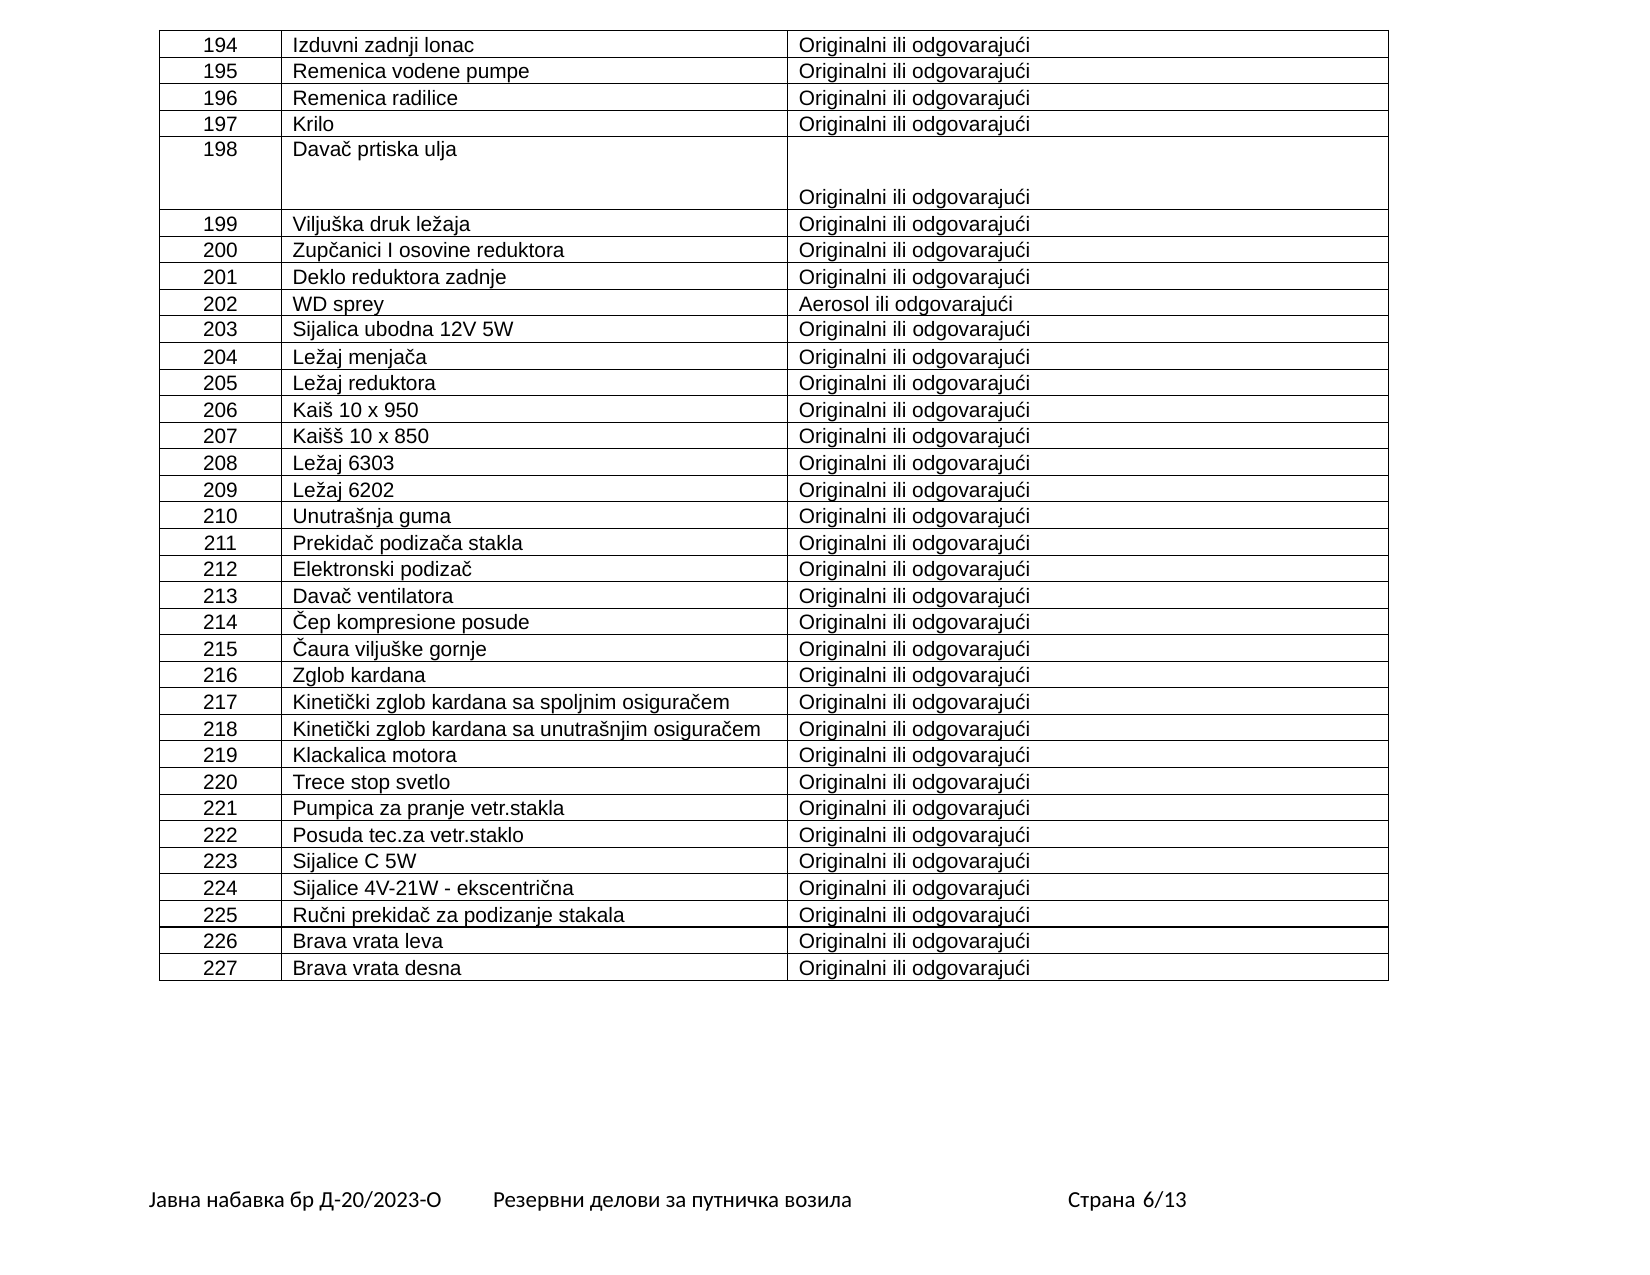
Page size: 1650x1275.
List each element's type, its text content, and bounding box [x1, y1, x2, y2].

table_cell 198 [160, 137, 281, 209]
table_cell Kaiš 10 x 950 [282, 396, 787, 422]
table_cell 221 [160, 795, 281, 820]
table_cell Originalni ili odgovarajući [788, 556, 1388, 581]
table_cell 226 [160, 928, 281, 953]
table_cell Originalni ili odgovarajući [788, 848, 1388, 873]
table_cell Originalni ili odgovarajući [788, 635, 1388, 661]
table_cell Originalni ili odgovarajući [788, 210, 1388, 236]
table_cell Originalni ili odgovarajući [788, 423, 1388, 448]
table_cell Sijalice C 5W [282, 848, 787, 873]
table_cell 214 [160, 609, 281, 634]
table_cell Originalni ili odgovarajući [788, 316, 1388, 342]
table_cell Kinetički zglob kardana sa spoljnim osiguračem [282, 688, 787, 714]
table_cell Ležaj 6202 [282, 476, 787, 501]
table_cell Originalni ili odgovarajući [788, 529, 1388, 554]
table_cell 205 [160, 370, 281, 395]
table_cell Sijalice 4V-21W - ekscentrična [282, 874, 787, 900]
table_cell 217 [160, 688, 281, 714]
table_cell Originalni ili odgovarajući [788, 582, 1388, 608]
table_cell Sijalica ubodna 12V 5W [282, 316, 787, 342]
table_cell Klackalica motora [282, 741, 787, 767]
table_cell Originalni ili odgovarajući [788, 662, 1388, 687]
table_cell Originalni ili odgovarajući [788, 715, 1388, 740]
table_cell 212 [160, 556, 281, 581]
table_cell WD sprey [282, 290, 787, 315]
table_cell Aerosol ili odgovarajući [788, 290, 1388, 315]
table_cell 210 [160, 502, 281, 528]
table_cell 207 [160, 423, 281, 448]
table_cell 203 [160, 316, 281, 342]
table_cell Čaura viljuške gornje [282, 635, 787, 661]
table_cell Originalni ili odgovarajući [788, 502, 1388, 528]
table_cell Originalni ili odgovarajući [788, 768, 1388, 793]
table_cell Originalni ili odgovarajući [788, 688, 1388, 714]
table_cell Originalni ili odgovarajući [788, 609, 1388, 634]
table_cell 209 [160, 476, 281, 501]
table_cell 225 [160, 901, 281, 926]
table_cell 216 [160, 662, 281, 687]
table_cell Elektronski podizač [282, 556, 787, 581]
table_cell 201 [160, 263, 281, 289]
table_cell Originalni ili odgovarajući [788, 370, 1388, 395]
table_cell Originalni ili odgovarajući [788, 343, 1388, 368]
table_cell Kinetički zglob kardana sa unutrašnjim osiguračem [282, 715, 787, 740]
table_cell Prekidač podizača stakla [282, 529, 787, 554]
table_cell Kaišš 10 x 850 [282, 423, 787, 448]
table_cell 194 [160, 31, 281, 57]
table_cell Čep kompresione posude [282, 609, 787, 634]
table_cell Ležaj reduktora [282, 370, 787, 395]
table_cell 199 [160, 210, 281, 236]
table_cell 204 [160, 343, 281, 368]
table_cell 223 [160, 848, 281, 873]
table_cell Brava vrata desna [282, 954, 787, 979]
table_cell 202 [160, 290, 281, 315]
table_cell 224 [160, 874, 281, 900]
table_cell 208 [160, 449, 281, 475]
table_cell Unutrašnja guma [282, 502, 787, 528]
table_cell Originalni ili odgovarajući [788, 954, 1388, 979]
table_cell Originalni ili odgovarajući [788, 111, 1388, 136]
table_cell Originalni ili odgovarajući [788, 237, 1388, 262]
table_cell Originalni ili odgovarajući [788, 795, 1388, 820]
table_cell Zupčanici I osovine reduktora [282, 237, 787, 262]
table_cell Zglob kardana [282, 662, 787, 687]
table_cell 222 [160, 821, 281, 847]
table_cell Izduvni zadnji lonac [282, 31, 787, 57]
table_cell 200 [160, 237, 281, 262]
table_cell 213 [160, 582, 281, 608]
table_cell Originalni ili odgovarajući [788, 821, 1388, 847]
table_cell Ručni prekidač za podizanje stakala [282, 901, 787, 926]
table_cell Originalni ili odgovarajući [788, 928, 1388, 953]
table_cell Originalni ili odgovarajući [788, 901, 1388, 926]
table_cell 197 [160, 111, 281, 136]
table_cell Deklo reduktora zadnje [282, 263, 787, 289]
table_cell Pumpica za pranje vetr.stakla [282, 795, 787, 820]
table_cell Viljuška druk ležaja [282, 210, 787, 236]
table_cell 215 [160, 635, 281, 661]
table_cell Brava vrata leva [282, 928, 787, 953]
table_cell Originalni ili odgovarajući [788, 84, 1388, 110]
table_cell 219 [160, 741, 281, 767]
table_cell Davač ventilatora [282, 582, 787, 608]
table_cell Ležaj menjača [282, 343, 787, 368]
table_cell Originalni ili odgovarajući [788, 137, 1388, 209]
table_cell 206 [160, 396, 281, 422]
table_cell 220 [160, 768, 281, 793]
table_cell Originalni ili odgovarajući [788, 396, 1388, 422]
table_cell Originalni ili odgovarajući [788, 31, 1388, 57]
table_cell Originalni ili odgovarajući [788, 741, 1388, 767]
table_cell Posuda tec.za vetr.staklo [282, 821, 787, 847]
table_cell Remenica vodene pumpe [282, 58, 787, 83]
table_cell Davač prtiska ulja [282, 137, 787, 209]
table_cell 196 [160, 84, 281, 110]
table_cell 227 [160, 954, 281, 979]
table_cell 195 [160, 58, 281, 83]
table_cell Originalni ili odgovarajući [788, 476, 1388, 501]
table_cell Ležaj 6303 [282, 449, 787, 475]
table_cell 211 [160, 529, 281, 554]
table_cell Originalni ili odgovarajući [788, 874, 1388, 900]
table_cell Originalni ili odgovarajući [788, 58, 1388, 83]
table_cell Originalni ili odgovarajući [788, 263, 1388, 289]
table_cell 218 [160, 715, 281, 740]
table_cell Trece stop svetlo [282, 768, 787, 793]
table_cell Originalni ili odgovarajući [788, 449, 1388, 475]
table_cell Krilo [282, 111, 787, 136]
table_cell Remenica radilice [282, 84, 787, 110]
